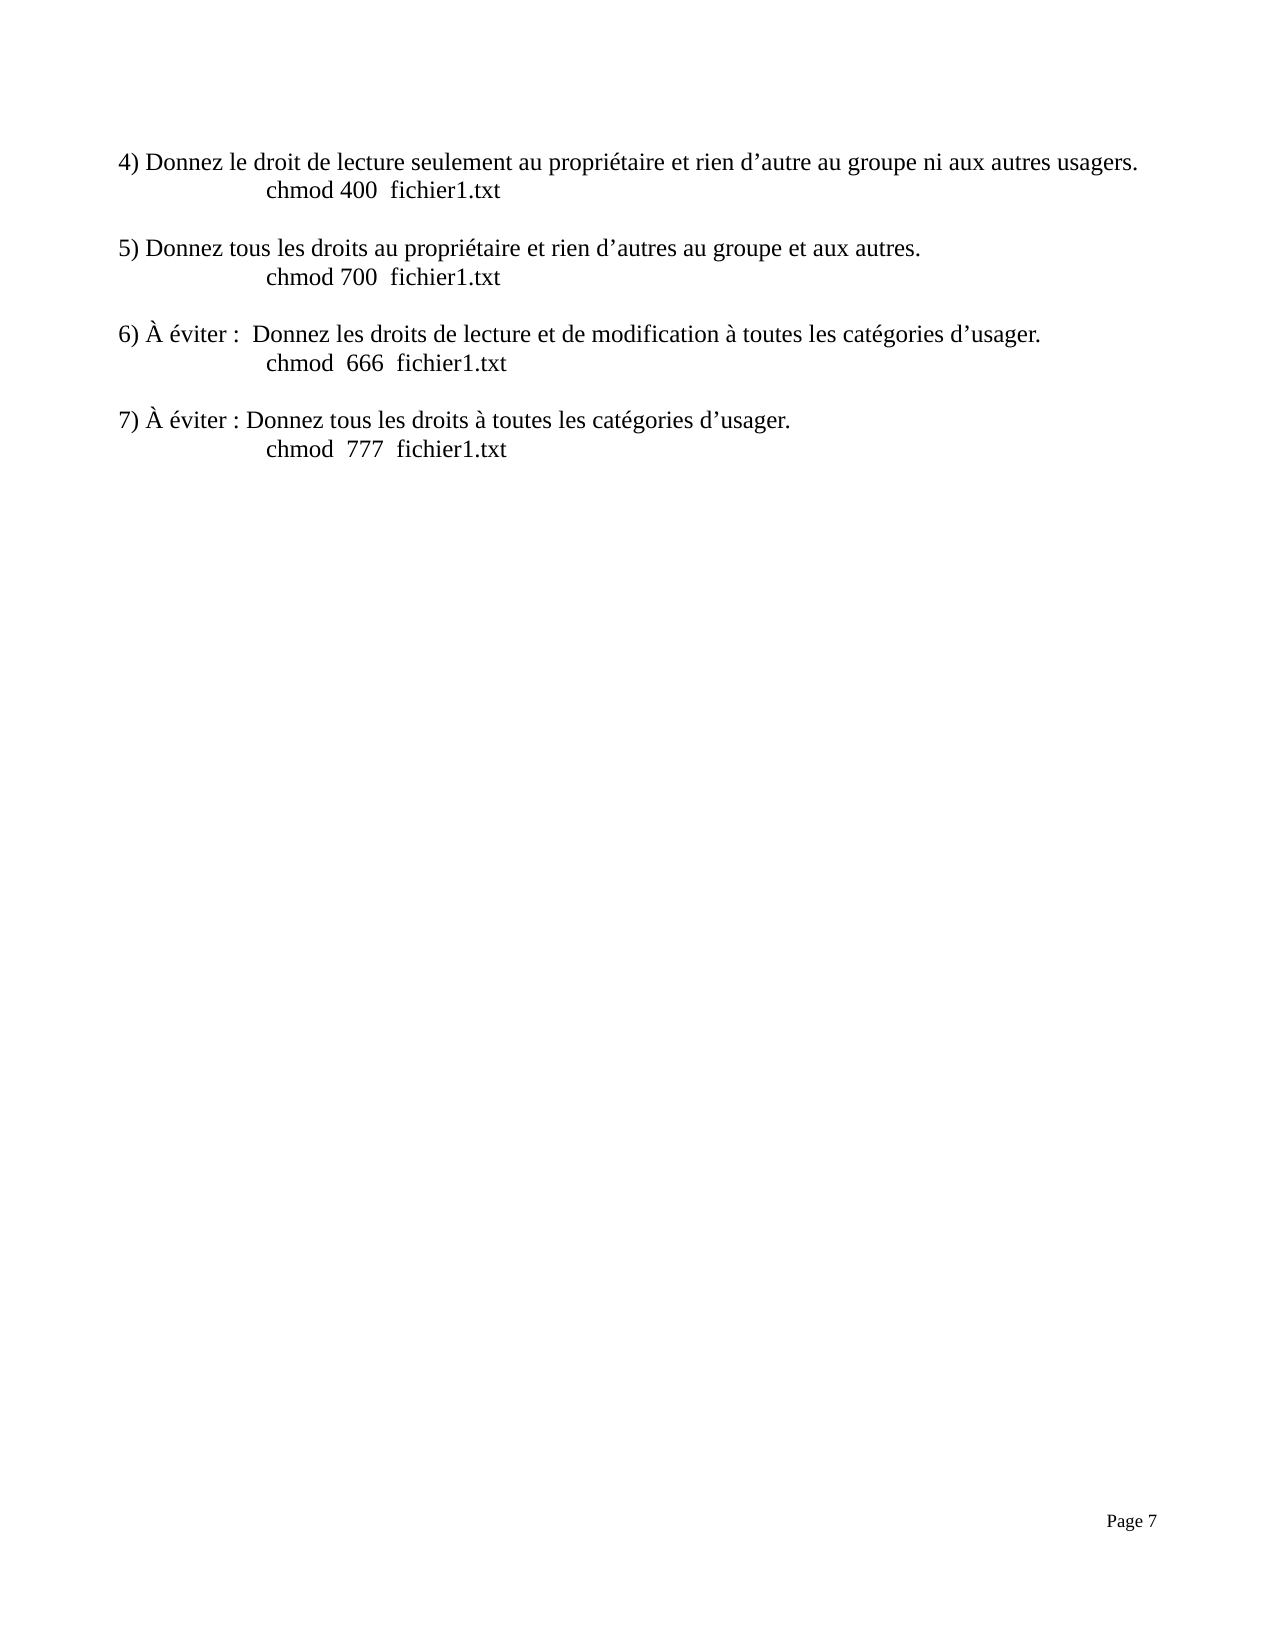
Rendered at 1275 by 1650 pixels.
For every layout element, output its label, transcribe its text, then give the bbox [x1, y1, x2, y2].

text chmod 700 fichier1.txt [118, 262, 1157, 291]
text chmod 400 fichier1.txt [118, 176, 1157, 204]
text 5) Donnez tous les droits au propriétaire et rien d’autres au groupe et aux autres. [118, 233, 1157, 262]
text chmod 666 fichier1.txt [118, 348, 1157, 377]
text chmod 777 fichier1.txt [118, 434, 1157, 463]
text 4) Donnez le droit de lecture seulement au propriétaire et rien d’autre au groupe ni aux autres usagers. [118, 147, 1157, 176]
text 7) À éviter : Donnez tous les droits à toutes les catégories d’usager. [118, 406, 1157, 434]
text 6) À éviter : Donnez les droits de lecture et de modification à toutes les catégories d’usager. [118, 319, 1157, 348]
